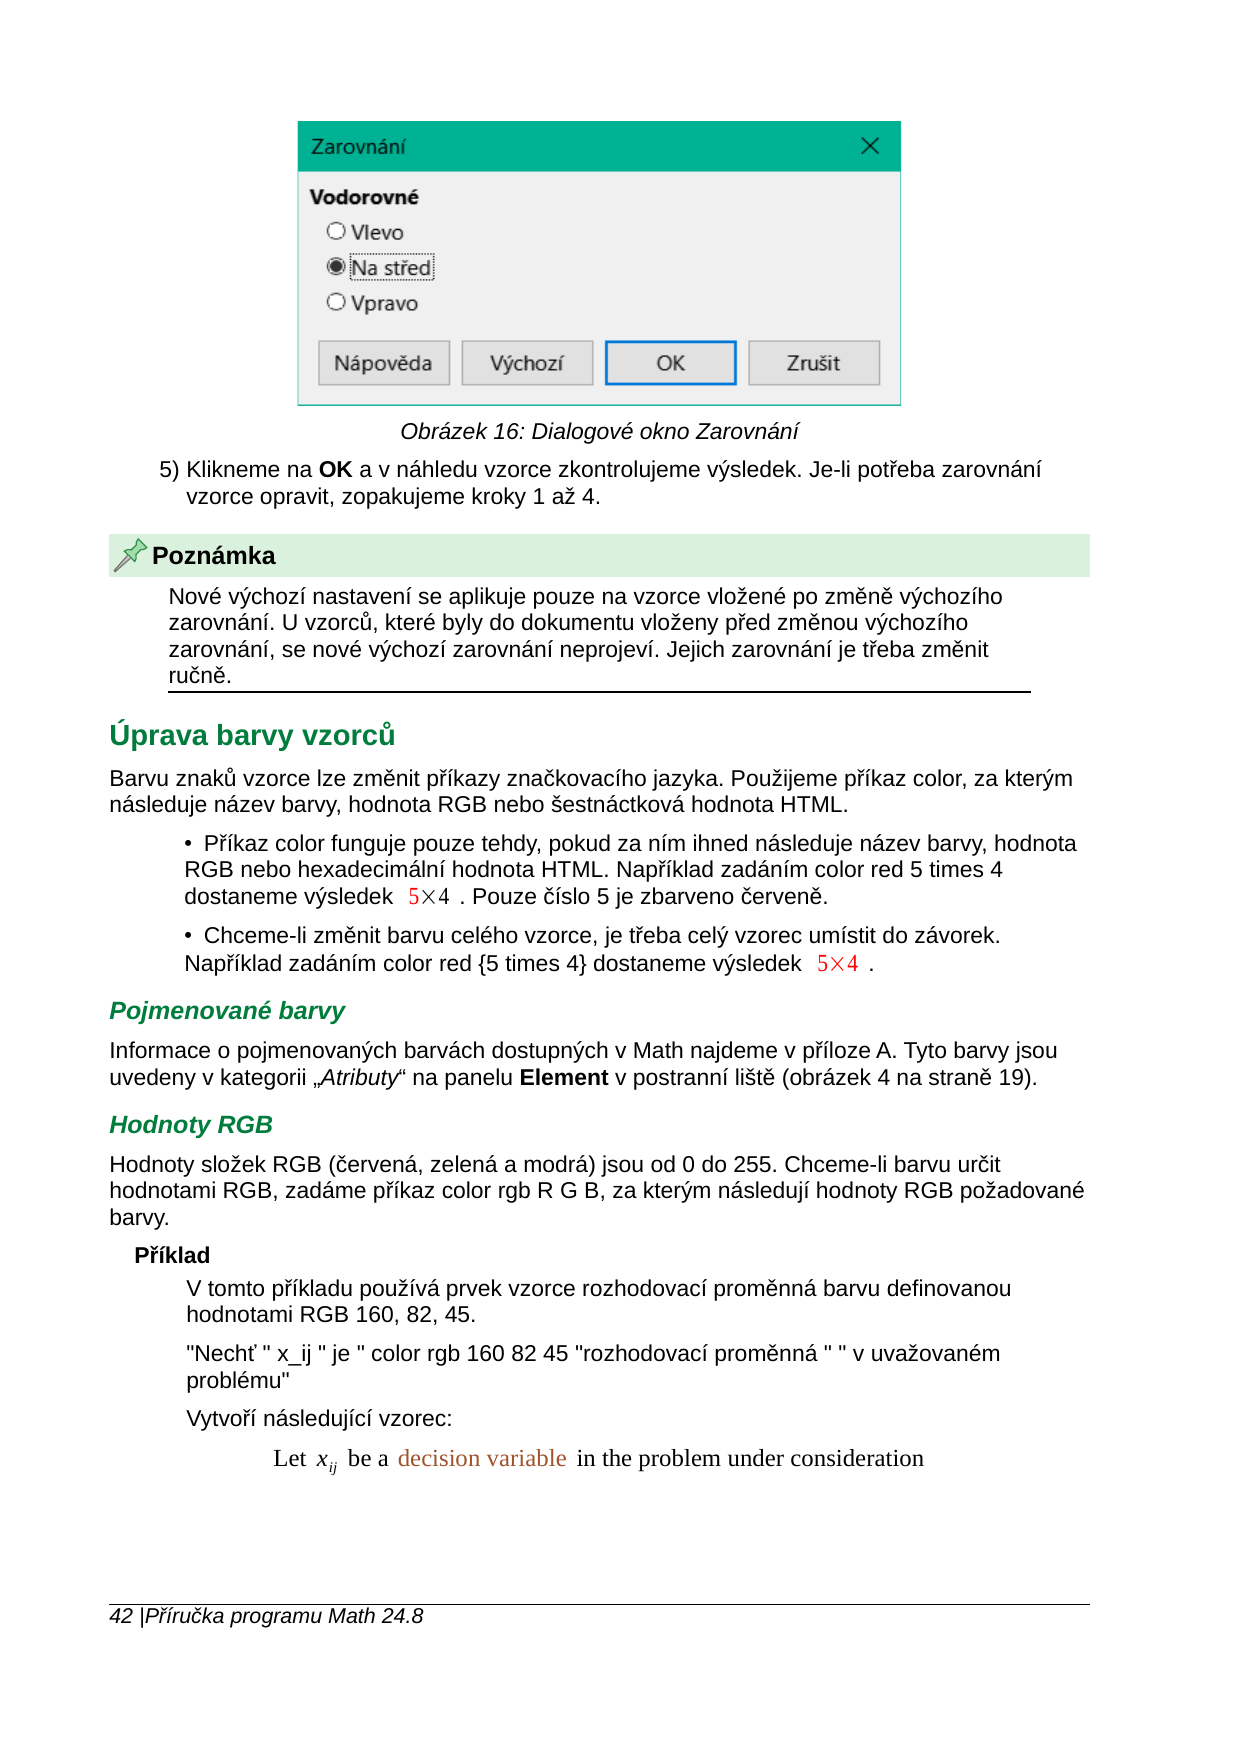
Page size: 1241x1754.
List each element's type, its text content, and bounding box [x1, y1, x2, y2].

text Informace o pojmenovaných barvách dostupných v Math najdeme v příloze A. Tyto barvy jsou uvedeny v kategorii „Atributy“ na panelu Element v postranní liště (obrázek 4 na straně 19). [109, 1037, 1090, 1090]
text "Nechť " x_ij " je " color rgb 160 82 45 "rozhodovací proměnná " " v uvažovaném problému" [186, 1340, 1090, 1393]
text V tomto příkladu používá prvek vzorce rozhodovací proměnná barvu definovanou hodnotami RGB 160, 82, 45. [186, 1275, 1090, 1328]
text Obrázek 16: Dialogové okno Zarovnání [298, 418, 901, 444]
subtitle Hodnoty RGB [109, 1109, 1090, 1138]
subtitle Pojmenované barvy [109, 996, 1090, 1025]
picture [297, 121, 902, 406]
list Chceme-li změnit barvu celého vzorce, je třeba celý vzorec umístit do závorek. Například zadáním color red {5 times 4} dostaneme výsledek . [184, 922, 1090, 976]
subtitle Úprava barvy vzorců [109, 718, 1090, 752]
text Vytvoří následující vzorec: [186, 1405, 1090, 1432]
text Hodnoty složek RGB (červená, zelená a modrá) jsou od 0 do 255. Chceme-li barvu určit hodnotami RGB, zadáme příkaz color rgb R G B, za kterým následují hodnoty RGB požadované barvy. [109, 1151, 1090, 1230]
text Barvu znaků vzorce lze změnit příkazy značkovacího jazyka. Použijeme příkaz color, za kterým následuje název barvy, hodnota RGB nebo šestnáctková hodnota HTML. [109, 764, 1090, 817]
text Nové výchozí nastavení se aplikuje pouze na vzorce vložené po změně výchozího zarovnání. U vzorců, které byly do dokumentu vloženy před změnou výchozího zarovnání, se nové výchozí zarovnání neprojeví. Jejich zarovnání je třeba změnit ručně. [168, 583, 1031, 691]
text Příklad [134, 1242, 1090, 1269]
list Klikneme na OK a v náhledu vzorce zkontrolujeme výsledek. Je-li potřeba zarovnání vzorce opravit, zopakujeme kroky 1 až 4. [186, 456, 1090, 509]
list Příkaz color funguje pouze tehdy, pokud za ním ihned následuje název barvy, hodnota RGB nebo hexadecimální hodnota HTML. Například zadáním color red 5 times 4 dostaneme výsledek . Pouze číslo 5 je zbarveno červeně. [184, 830, 1090, 910]
subtitle Poznámka [109, 534, 1090, 577]
